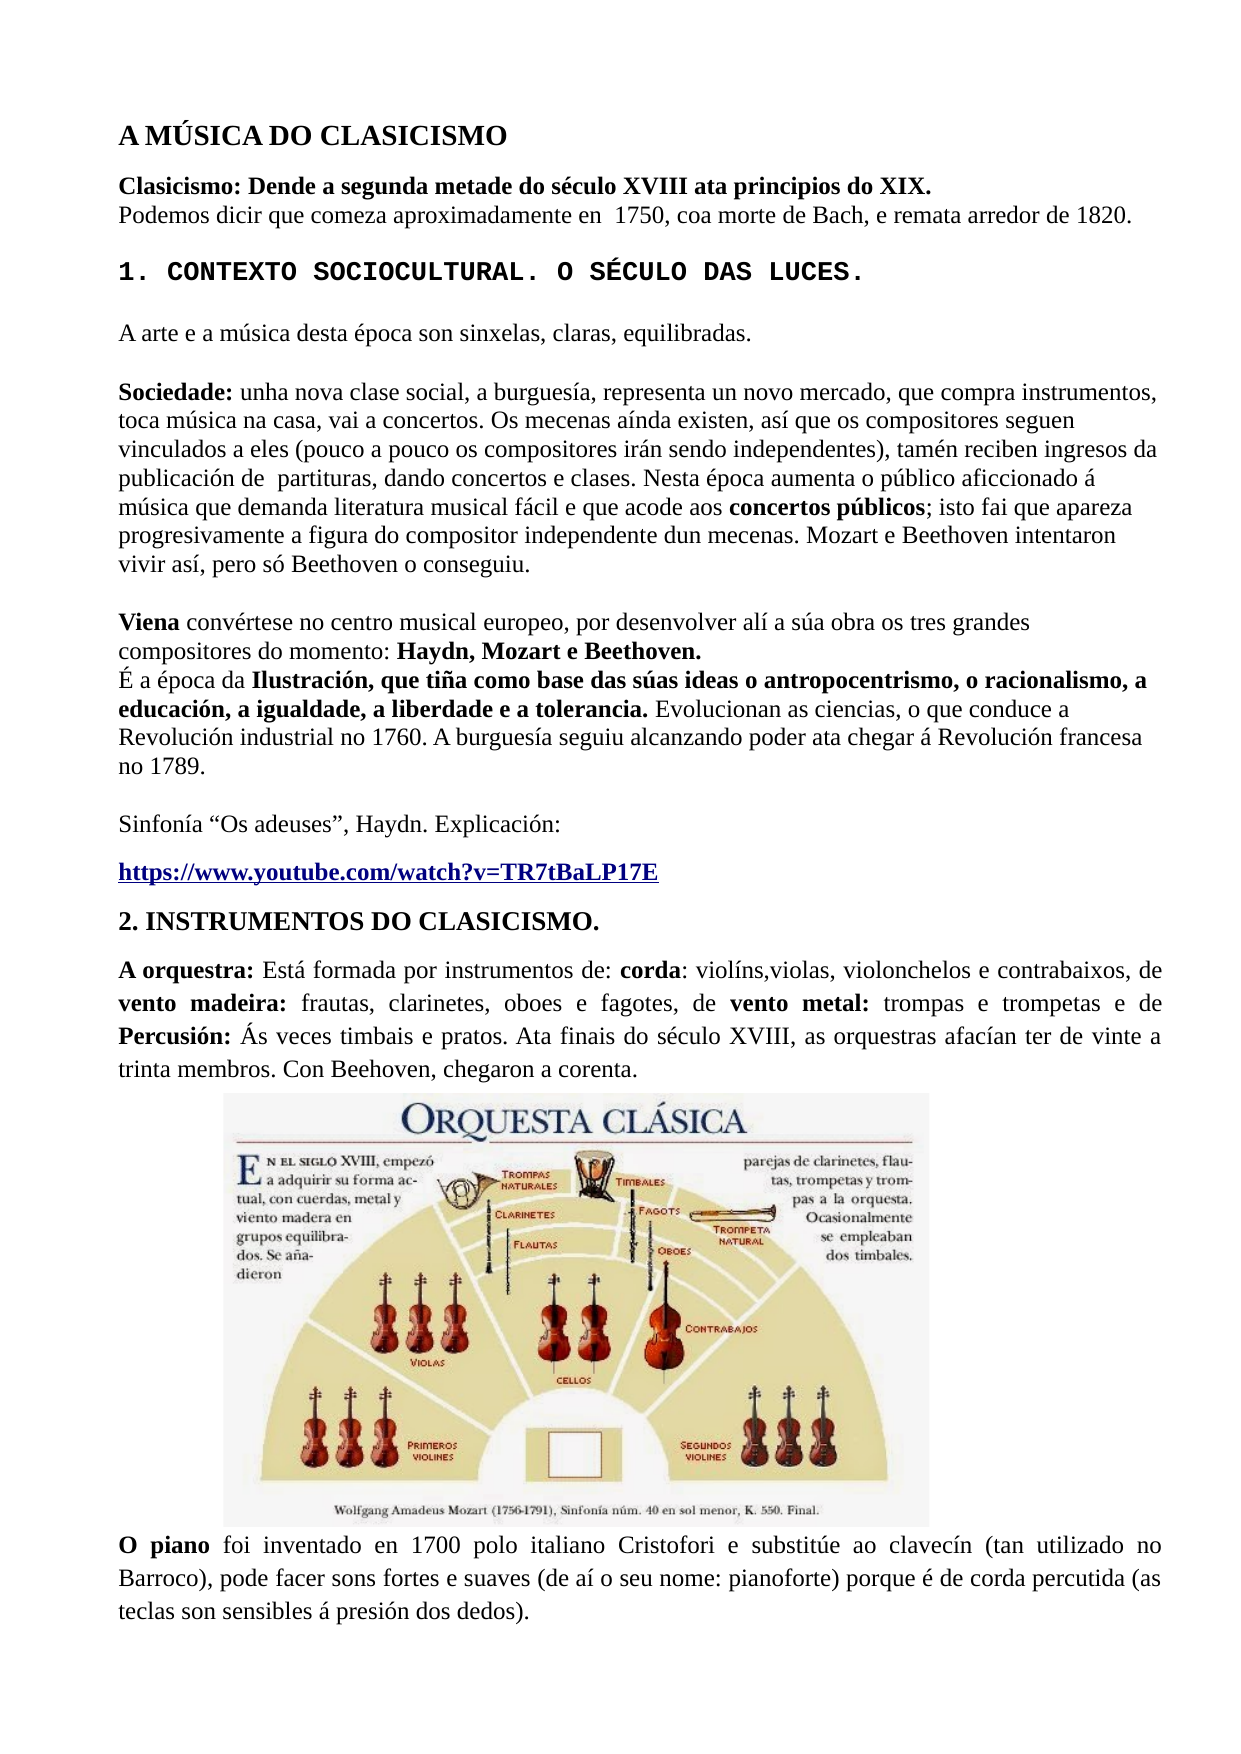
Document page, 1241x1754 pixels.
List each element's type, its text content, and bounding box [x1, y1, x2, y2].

text 1. CONTEXTO SOCIOCULTURAL. O SÉCULO DAS LUCES. [118, 258, 1163, 289]
picture [223, 1093, 930, 1527]
text Sinfonía “Os adeuses”, Haydn. Explicación: [118, 809, 1163, 838]
text A orquestra: Está formada por instrumentos de: corda: violíns,violas, violonchelos e contrabaixos, de vento madeira: frautas, clarinetes, oboes e fagotes, de vento metal: trompas e trompetas e de Percusión: Ás veces timbais e pratos. Ata finais do século XVIII, as orquestras afacían ter de vinte a trinta membros. Con Beehoven, chegaron a corenta. [118, 955, 1163, 1083]
text A arte e a música desta época son sinxelas, claras, equilibradas. [118, 318, 1163, 347]
text O piano foi inventado en 1700 polo italiano Cristofori e substitúe ao clavecín (tan utilizado no Barroco), pode facer sons fortes e suaves (de aí o seu nome: pianoforte) porque é de corda percutida (as teclas son sensibles á presión dos dedos). [118, 1530, 1163, 1625]
text A MÚSICA DO CLASICISMO [118, 118, 1163, 152]
text Sociedade: unha nova clase social, a burguesía, representa un novo mercado, que compra instrumentos, toca música na casa, vai a concertos. Os mecenas aínda existen, así que os compositores seguen vinculados a eles (pouco a pouco os compositores irán sendo independentes), tamén reciben ingresos da publicación de partituras, dando concertos e clases. Nesta época aumenta o público aficcionado á música que demanda literatura musical fácil e que acode aos concertos públicos; isto fai que apareza progresivamente a figura do compositor independente dun mecenas. Mozart e Beethoven intentaron vivir así, pero só Beethoven o conseguiu. [118, 377, 1163, 578]
text https://www.youtube.com/watch?v=TR7tBaLP17E [118, 857, 1163, 886]
text Viena convértese no centro musical europeo, por desenvolver alí a súa obra os tres grandes compositores do momento: Haydn, Mozart e Beethoven. É a época da Ilustración, que tiña como base das súas ideas o antropocentrismo, o racionalismo, a educación, a igualdade, a liberdade e a tolerancia. Evolucionan as ciencias, o que conduce a Revolución industrial no 1760. A burguesía seguiu alcanzando poder ata chegar á Revolución francesa no 1789. [118, 607, 1163, 780]
text 2. INSTRUMENTOS DO CLASICISMO. [118, 904, 1163, 936]
text Podemos dicir que comeza aproximadamente en 1750, coa morte de Bach, e remata arredor de 1820. [118, 200, 1163, 229]
text Clasicismo: Dende a segunda metade do século XVIII ata principios do XIX. [118, 171, 1163, 200]
